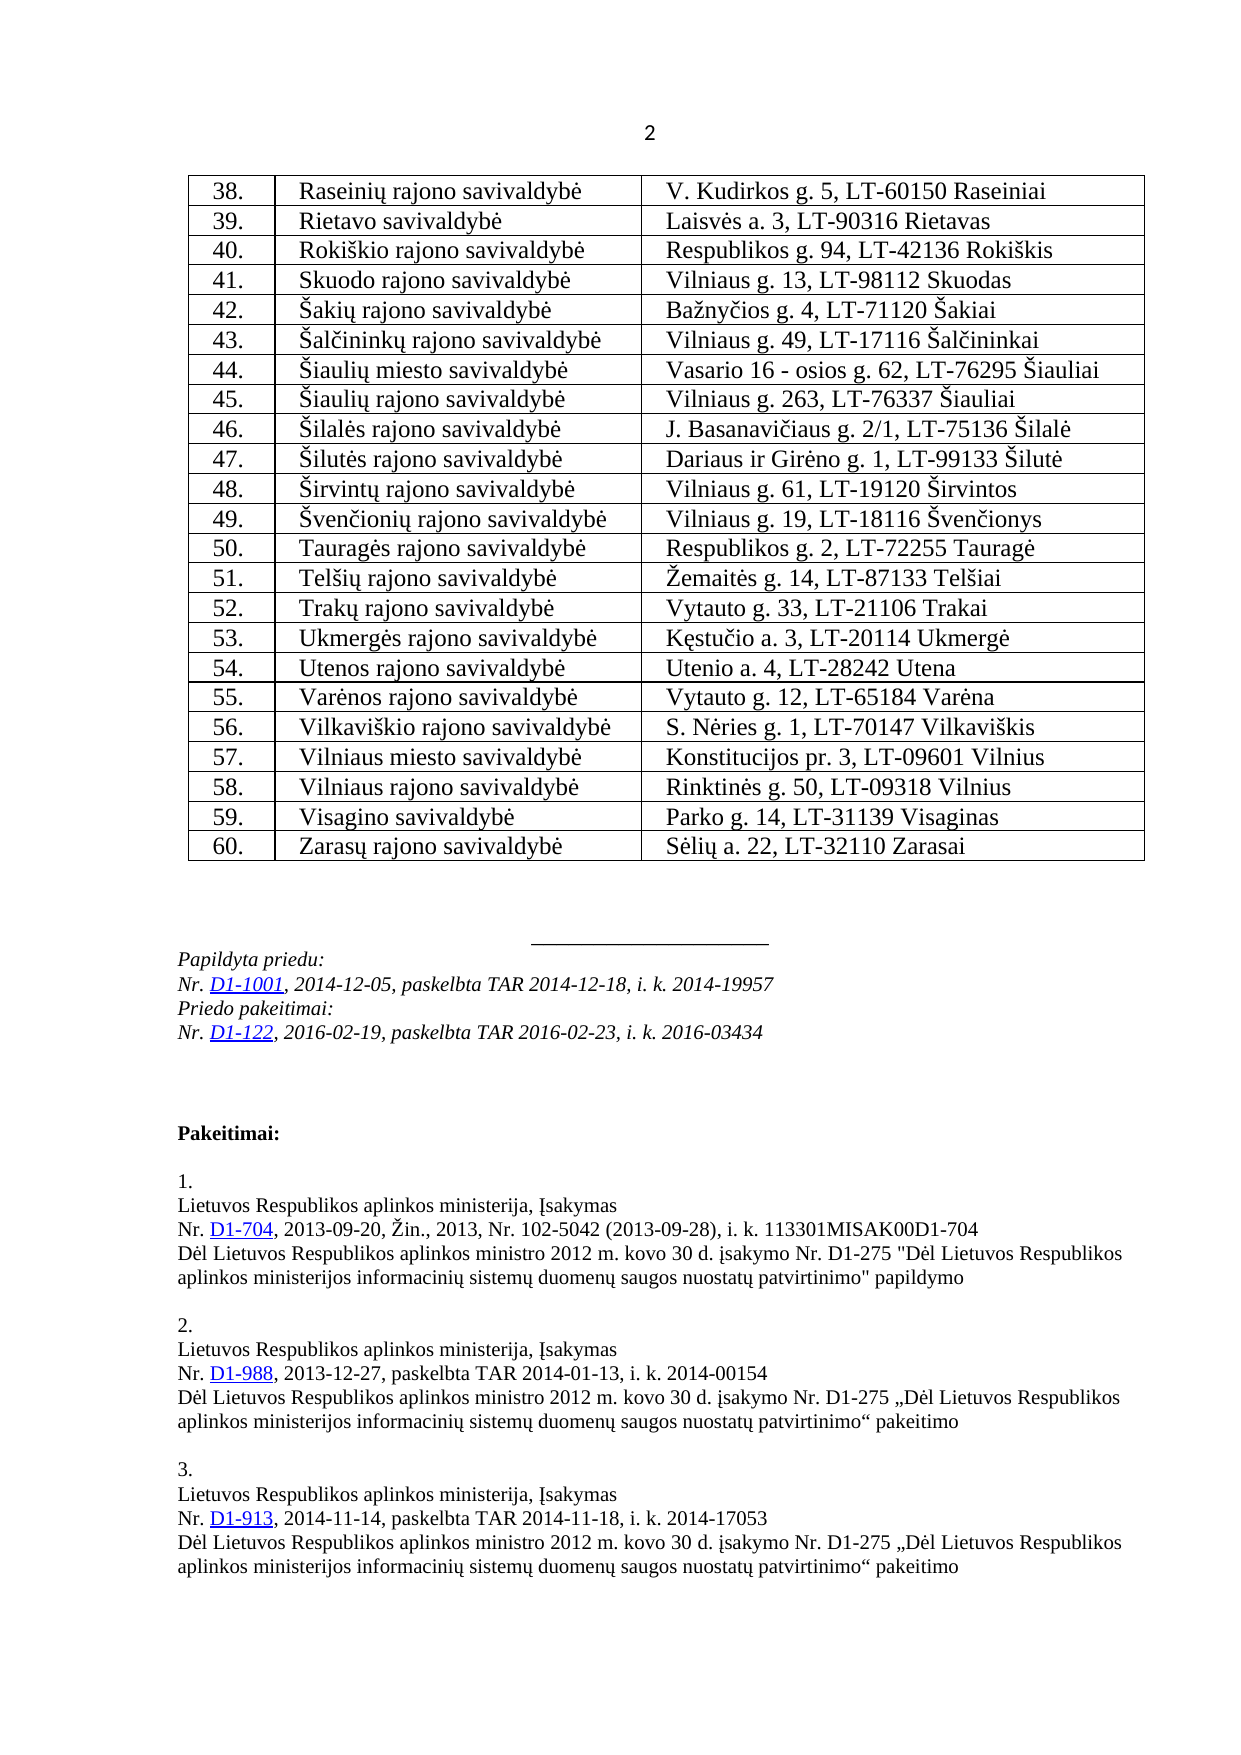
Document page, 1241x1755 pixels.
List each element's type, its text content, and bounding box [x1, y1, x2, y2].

text Papildyta priedu: [177, 947, 1122, 971]
table_cell Tauragės rajono savivaldybė [276, 534, 641, 562]
table_cell Šalčininkų rajono savivaldybė [276, 325, 641, 354]
table_cell Vytauto g. 12, LT-65184 Varėna [642, 683, 1144, 711]
table_cell Vilniaus g. 263, LT-76337 Šiauliai [642, 385, 1144, 413]
text Dėl Lietuvos Respublikos aplinkos ministro 2012 m. kovo 30 d. įsakymo Nr. D1-275 „Dėl Lietuvos Respublikos aplinkos ministerijos informacinių sistemų duomenų saugos nuostatų patvirtinimo“ pakeitimo [177, 1385, 1122, 1433]
table_cell Laisvės a. 3, LT-90316 Rietavas [642, 206, 1144, 234]
table_cell Rietavo savivaldybė [276, 206, 641, 234]
table_cell Konstitucijos pr. 3, LT-09601 Vilnius [642, 742, 1144, 771]
table_cell Vilniaus g. 61, LT-19120 Širvintos [642, 474, 1144, 503]
text Dėl Lietuvos Respublikos aplinkos ministro 2012 m. kovo 30 d. įsakymo Nr. D1-275 "Dėl Lietuvos Respublikos aplinkos ministerijos informacinių sistemų duomenų saugos nuostatų patvirtinimo" papildymo [177, 1241, 1122, 1289]
table_cell Vilniaus miesto savivaldybė [276, 742, 641, 771]
table_cell 41. [189, 265, 274, 294]
table_cell 50. [189, 534, 274, 562]
table_cell Visagino savivaldybė [276, 802, 641, 830]
text Pakeitimai: [177, 1121, 1122, 1144]
text 1. [177, 1169, 1122, 1193]
table_cell Varėnos rajono savivaldybė [276, 683, 641, 711]
table_cell 42. [189, 295, 274, 324]
table_cell 54. [189, 653, 274, 681]
table_cell Rokiškio rajono savivaldybė [276, 236, 641, 264]
table_cell 44. [189, 355, 274, 383]
table_cell Švenčionių rajono savivaldybė [276, 504, 641, 532]
table_cell Rinktinės g. 50, LT-09318 Vilnius [642, 772, 1144, 801]
table_cell 47. [189, 444, 274, 473]
table_cell 57. [189, 742, 274, 771]
table_cell Vytauto g. 33, LT-21106 Trakai [642, 593, 1144, 622]
table_cell Zarasų rajono savivaldybė [276, 831, 641, 860]
text Nr. D1-704, 2013-09-20, Žin., 2013, Nr. 102-5042 (2013-09-28), i. k. 113301MISAK00D1-704 [177, 1217, 1122, 1241]
table_cell Ukmergės rajono savivaldybė [276, 623, 641, 652]
table_cell Telšių rajono savivaldybė [276, 563, 641, 592]
table_cell V. Kudirkos g. 5, LT-60150 Raseiniai [642, 176, 1144, 205]
text Lietuvos Respublikos aplinkos ministerija, Įsakymas [177, 1481, 1122, 1506]
table_cell 51. [189, 563, 274, 592]
table_cell Šiaulių rajono savivaldybė [276, 385, 641, 413]
table_cell 38. [189, 176, 274, 205]
text Nr. D1-913, 2014-11-14, paskelbta TAR 2014-11-18, i. k. 2014-17053 [177, 1506, 1122, 1529]
table_cell Raseinių rajono savivaldybė [276, 176, 641, 205]
table_cell Vilniaus g. 13, LT-98112 Skuodas [642, 265, 1144, 294]
table_cell Šilutės rajono savivaldybė [276, 444, 641, 473]
table_cell Šiaulių miesto savivaldybė [276, 355, 641, 383]
table_cell Utenio a. 4, LT-28242 Utena [642, 653, 1144, 681]
table_cell 58. [189, 772, 274, 801]
table_cell Šilalės rajono savivaldybė [276, 414, 641, 443]
table_cell 46. [189, 414, 274, 443]
table_cell 55. [189, 683, 274, 711]
table_cell 43. [189, 325, 274, 354]
table_cell Trakų rajono savivaldybė [276, 593, 641, 622]
text 3. [177, 1457, 1122, 1481]
table_cell S. Nėries g. 1, LT-70147 Vilkaviškis [642, 712, 1144, 741]
table_cell Vilkaviškio rajono savivaldybė [276, 712, 641, 741]
table_cell 56. [189, 712, 274, 741]
text Dėl Lietuvos Respublikos aplinkos ministro 2012 m. kovo 30 d. įsakymo Nr. D1-275 „Dėl Lietuvos Respublikos aplinkos ministerijos informacinių sistemų duomenų saugos nuostatų patvirtinimo“ pakeitimo [177, 1529, 1122, 1578]
table_cell Šakių rajono savivaldybė [276, 295, 641, 324]
table_cell J. Basanavičiaus g. 2/1, LT-75136 Šilalė [642, 414, 1144, 443]
table_cell 45. [189, 385, 274, 413]
table_cell Skuodo rajono savivaldybė [276, 265, 641, 294]
table_cell 39. [189, 206, 274, 234]
table_cell Sėlių a. 22, LT-32110 Zarasai [642, 831, 1144, 860]
text Nr. D1-988, 2013-12-27, paskelbta TAR 2014-01-13, i. k. 2014-00154 [177, 1361, 1122, 1385]
table_cell 48. [189, 474, 274, 503]
table_cell Dariaus ir Girėno g. 1, LT-99133 Šilutė [642, 444, 1144, 473]
text ___________________ [177, 919, 1122, 947]
text Priedo pakeitimai: [177, 996, 1122, 1019]
table_cell 60. [189, 831, 274, 860]
table_cell 49. [189, 504, 274, 532]
table_cell Bažnyčios g. 4, LT-71120 Šakiai [642, 295, 1144, 324]
text Nr. D1-122, 2016-02-19, paskelbta TAR 2016-02-23, i. k. 2016-03434 [177, 1019, 1122, 1044]
text Lietuvos Respublikos aplinkos ministerija, Įsakymas [177, 1193, 1122, 1217]
table_cell Kęstučio a. 3, LT-20114 Ukmergė [642, 623, 1144, 652]
text Nr. D1-1001, 2014-12-05, paskelbta TAR 2014-12-18, i. k. 2014-19957 [177, 971, 1122, 996]
table_cell Vilniaus rajono savivaldybė [276, 772, 641, 801]
table_cell Respublikos g. 2, LT-72255 Tauragė [642, 534, 1144, 562]
text Lietuvos Respublikos aplinkos ministerija, Įsakymas [177, 1337, 1122, 1361]
table_cell 59. [189, 802, 274, 830]
table_cell 40. [189, 236, 274, 264]
table_cell Širvintų rajono savivaldybė [276, 474, 641, 503]
table_cell Parko g. 14, LT-31139 Visaginas [642, 802, 1144, 830]
table_cell Žemaitės g. 14, LT-87133 Telšiai [642, 563, 1144, 592]
table_cell Utenos rajono savivaldybė [276, 653, 641, 681]
table_cell Vasario 16 - osios g. 62, LT-76295 Šiauliai [642, 355, 1144, 383]
table_cell Vilniaus g. 19, LT-18116 Švenčionys [642, 504, 1144, 532]
text 2. [177, 1313, 1122, 1337]
table_cell Vilniaus g. 49, LT-17116 Šalčininkai [642, 325, 1144, 354]
table_cell Respublikos g. 94, LT-42136 Rokiškis [642, 236, 1144, 264]
table_cell 53. [189, 623, 274, 652]
table_cell 52. [189, 593, 274, 622]
